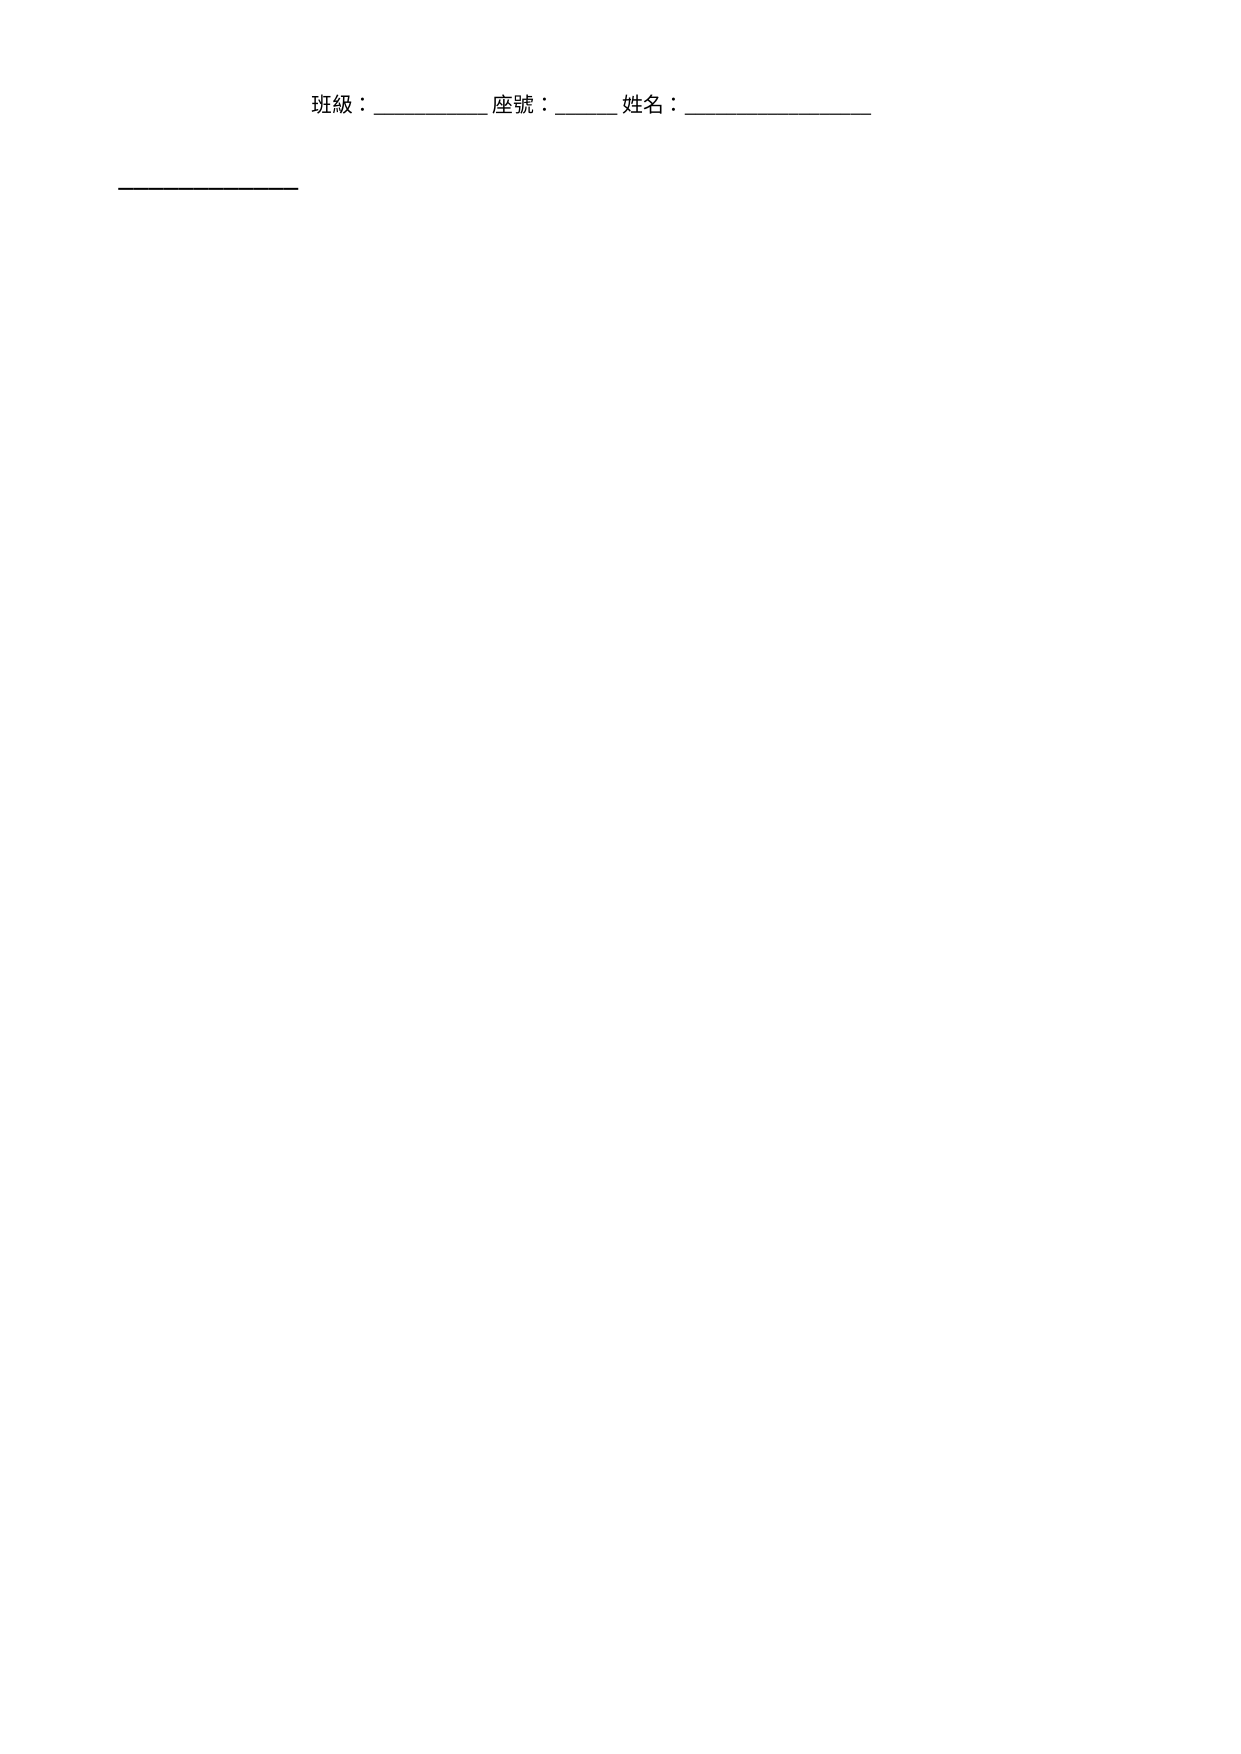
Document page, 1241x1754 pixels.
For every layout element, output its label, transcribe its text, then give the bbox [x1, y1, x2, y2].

text ____________ [118, 135, 1122, 197]
